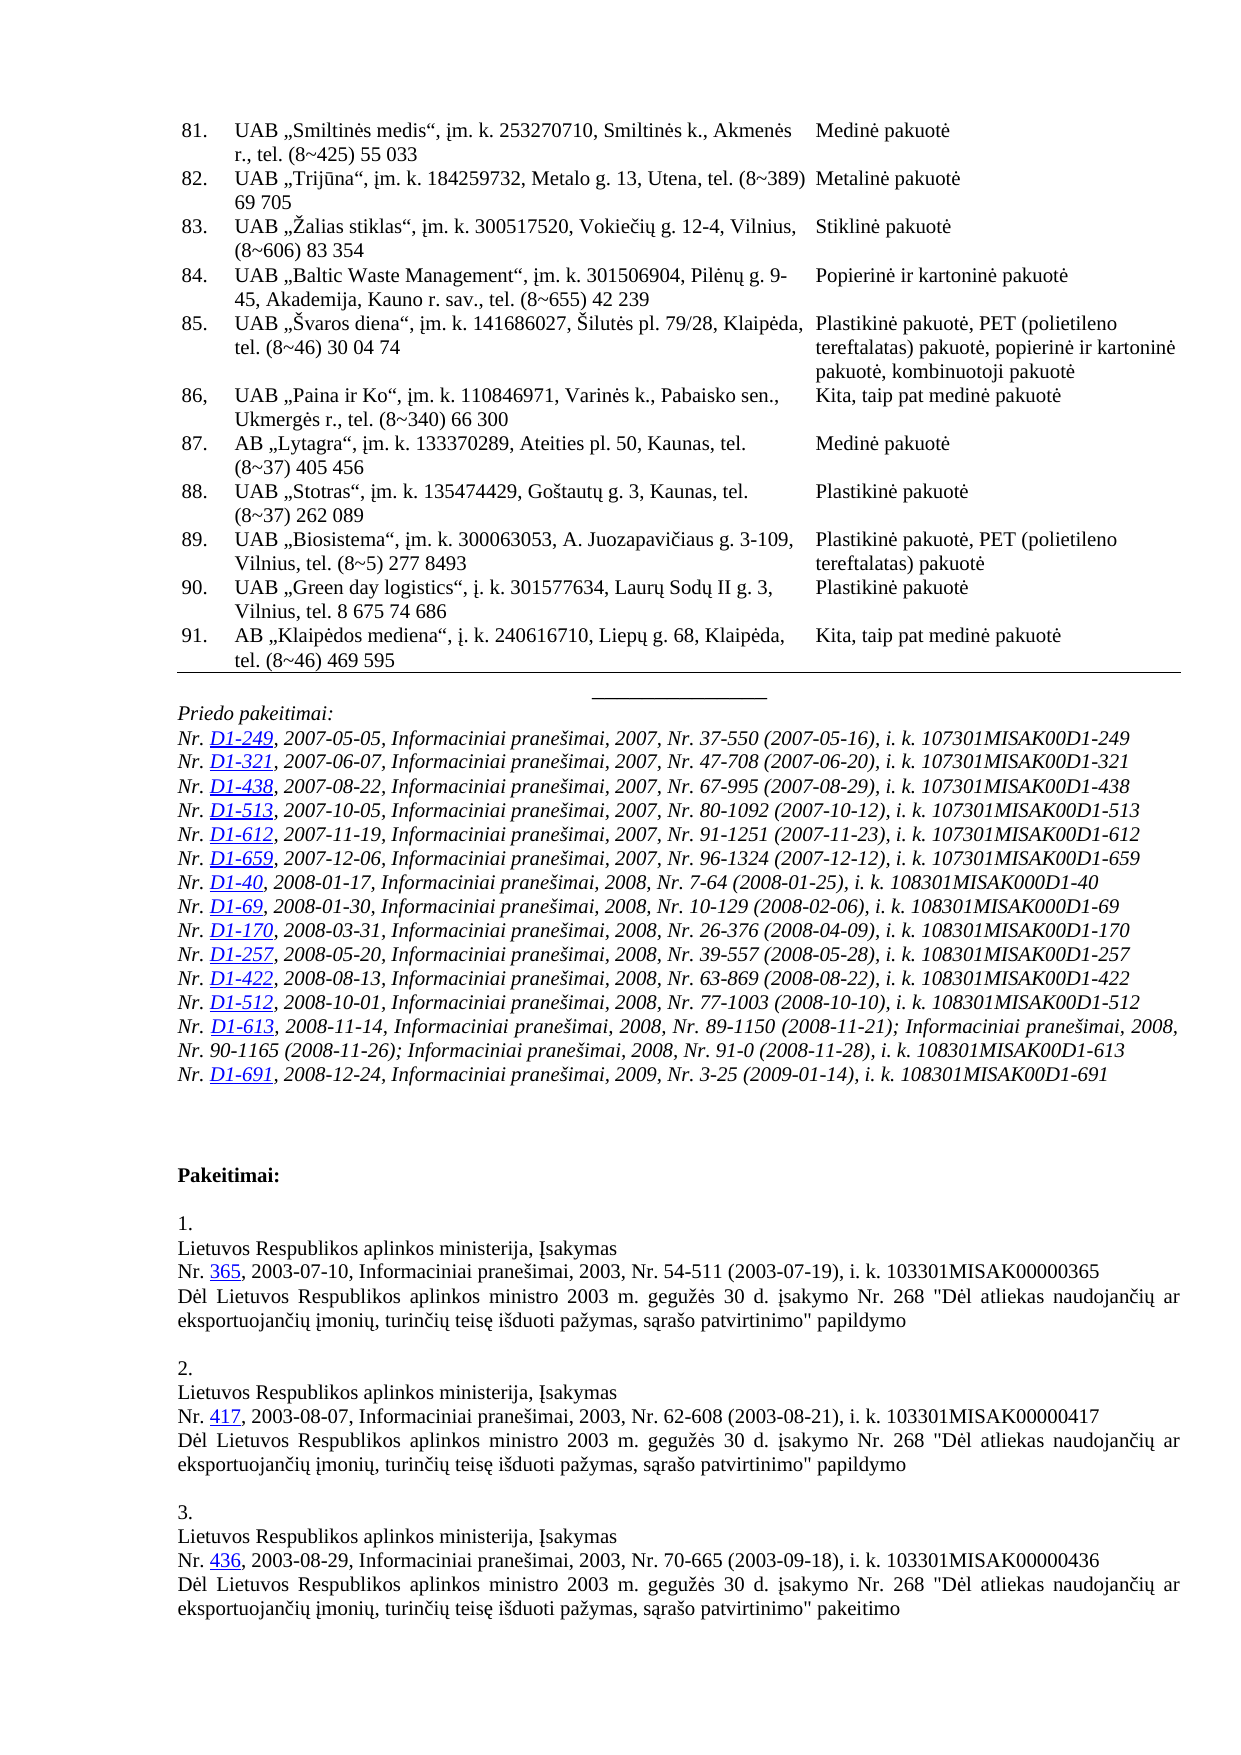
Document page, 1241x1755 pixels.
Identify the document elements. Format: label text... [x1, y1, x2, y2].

table_cell AB „Lytagra“, įm. k. 133370289, Ateities pl. 50, Kaunas, tel. (8~37) 405 456 [230, 431, 811, 479]
text Dėl Lietuvos Respublikos aplinkos ministro 2003 m. gegužės 30 d. įsakymo Nr. 268 "Dėl atliekas naudojančių ar eksportuojančių įmonių, turinčių teisę išduoti pažymas, sąrašo patvirtinimo" pakeitimo [177, 1572, 1181, 1620]
table_cell UAB „Smiltinės medis“, įm. k. 253270710, Smiltinės k., Akmenės r., tel. (8~425) 55 033 [230, 118, 811, 166]
text Nr. D1-170, 2008-03-31, Informaciniai pranešimai, 2008, Nr. 26-376 (2008-04-09), i. k. 108301MISAK00D1-170 [177, 918, 1181, 942]
table_cell UAB „Biosistema“, įm. k. 300063053, A. Juozapavičiaus g. 3-109, Vilnius, tel. (8~5) 277 8493 [230, 527, 811, 575]
table_cell UAB „Baltic Waste Management“, įm. k. 301506904, Pilėnų g. 9-45, Akademija, Kauno r. sav., tel. (8~655) 42 239 [230, 263, 811, 311]
table_cell Kita, taip pat medinė pakuotė [811, 624, 1181, 672]
table_cell Plastikinė pakuotė, PET (polietileno tereftalatas) pakuotė [811, 527, 1181, 575]
table_cell 81. [177, 118, 230, 166]
text Nr. D1-40, 2008-01-17, Informaciniai pranešimai, 2008, Nr. 7-64 (2008-01-25), i. k. 108301MISAK000D1-40 [177, 870, 1181, 894]
table_cell 82. [177, 166, 230, 214]
table_cell UAB „Žalias stiklas“, įm. k. 300517520, Vokiečių g. 12-4, Vilnius, (8~606) 83 354 [230, 214, 811, 262]
table_cell 89. [177, 527, 230, 575]
text Nr. D1-513, 2007-10-05, Informaciniai pranešimai, 2007, Nr. 80-1092 (2007-10-12), i. k. 107301MISAK00D1-513 [177, 798, 1181, 822]
table_cell Metalinė pakuotė [811, 166, 1181, 214]
table_cell Stiklinė pakuotė [811, 214, 1181, 262]
text Nr. D1-512, 2008-10-01, Informaciniai pranešimai, 2008, Nr. 77-1003 (2008-10-10), i. k. 108301MISAK00D1-512 [177, 990, 1181, 1014]
text Nr. D1-691, 2008-12-24, Informaciniai pranešimai, 2009, Nr. 3-25 (2009-01-14), i. k. 108301MISAK00D1-691 [177, 1062, 1181, 1086]
text 1. [177, 1211, 1181, 1235]
table_cell 83. [177, 214, 230, 262]
text Nr. 417, 2003-08-07, Informaciniai pranešimai, 2003, Nr. 62-608 (2003-08-21), i. k. 103301MISAK00000417 [177, 1404, 1181, 1428]
text ______________ [177, 673, 1181, 701]
table_cell Kita, taip pat medinė pakuotė [811, 383, 1181, 431]
table_cell Medinė pakuotė [811, 431, 1181, 479]
text Lietuvos Respublikos aplinkos ministerija, Įsakymas [177, 1235, 1181, 1259]
text Nr. D1-321, 2007-06-07, Informaciniai pranešimai, 2007, Nr. 47-708 (2007-06-20), i. k. 107301MISAK00D1-321 [177, 749, 1181, 773]
text Lietuvos Respublikos aplinkos ministerija, Įsakymas [177, 1380, 1181, 1404]
text Pakeitimai: [177, 1163, 1181, 1187]
text Nr. D1-257, 2008-05-20, Informaciniai pranešimai, 2008, Nr. 39-557 (2008-05-28), i. k. 108301MISAK00D1-257 [177, 942, 1181, 966]
table_cell 85. [177, 311, 230, 383]
table_cell Plastikinė pakuotė, PET (polietileno tereftalatas) pakuotė, popierinė ir kartoninė pakuotė, kombinuotoji pakuotė [811, 311, 1181, 383]
text Lietuvos Respublikos aplinkos ministerija, Įsakymas [177, 1524, 1181, 1548]
table_cell UAB „Green day logistics“, į. k. 301577634, Laurų Sodų II g. 3, Vilnius, tel. 8 675 74 686 [230, 575, 811, 623]
text Nr. D1-69, 2008-01-30, Informaciniai pranešimai, 2008, Nr. 10-129 (2008-02-06), i. k. 108301MISAK000D1-69 [177, 894, 1181, 918]
text Nr. D1-249, 2007-05-05, Informaciniai pranešimai, 2007, Nr. 37-550 (2007-05-16), i. k. 107301MISAK00D1-249 [177, 725, 1181, 749]
text Dėl Lietuvos Respublikos aplinkos ministro 2003 m. gegužės 30 d. įsakymo Nr. 268 "Dėl atliekas naudojančių ar eksportuojančių įmonių, turinčių teisę išduoti pažymas, sąrašo patvirtinimo" papildymo [177, 1283, 1181, 1332]
text Nr. D1-438, 2007-08-22, Informaciniai pranešimai, 2007, Nr. 67-995 (2007-08-29), i. k. 107301MISAK00D1-438 [177, 773, 1181, 798]
text Priedo pakeitimai: [177, 701, 1181, 725]
table_cell Plastikinė pakuotė [811, 479, 1181, 527]
table_cell 88. [177, 479, 230, 527]
text 3. [177, 1500, 1181, 1524]
text Nr. D1-612, 2007-11-19, Informaciniai pranešimai, 2007, Nr. 91-1251 (2007-11-23), i. k. 107301MISAK00D1-612 [177, 822, 1181, 846]
table_cell 87. [177, 431, 230, 479]
table_cell 86, [177, 383, 230, 431]
table_cell AB „Klaipėdos mediena“, į. k. 240616710, Liepų g. 68, Klaipėda, tel. (8~46) 469 595 [230, 624, 811, 672]
text Nr. D1-659, 2007-12-06, Informaciniai pranešimai, 2007, Nr. 96-1324 (2007-12-12), i. k. 107301MISAK00D1-659 [177, 846, 1181, 870]
table_cell 91. [177, 624, 230, 672]
text Dėl Lietuvos Respublikos aplinkos ministro 2003 m. gegužės 30 d. įsakymo Nr. 268 "Dėl atliekas naudojančių ar eksportuojančių įmonių, turinčių teisę išduoti pažymas, sąrašo patvirtinimo" papildymo [177, 1428, 1181, 1476]
table_cell UAB „Stotras“, įm. k. 135474429, Goštautų g. 3, Kaunas, tel. (8~37) 262 089 [230, 479, 811, 527]
table_cell UAB „Švaros diena“, įm. k. 141686027, Šilutės pl. 79/28, Klaipėda, tel. (8~46) 30 04 74 [230, 311, 811, 383]
table_cell 90. [177, 575, 230, 623]
text Nr. 365, 2003-07-10, Informaciniai pranešimai, 2003, Nr. 54-511 (2003-07-19), i. k. 103301MISAK00000365 [177, 1259, 1181, 1283]
text Nr. 436, 2003-08-29, Informaciniai pranešimai, 2003, Nr. 70-665 (2003-09-18), i. k. 103301MISAK00000436 [177, 1548, 1181, 1572]
table_cell Popierinė ir kartoninė pakuotė [811, 263, 1181, 311]
table_cell UAB „Paina ir Ko“, įm. k. 110846971, Varinės k., Pabaisko sen., Ukmergės r., tel. (8~340) 66 300 [230, 383, 811, 431]
table_cell UAB „Trijūna“, įm. k. 184259732, Metalo g. 13, Utena, tel. (8~389) 69 705 [230, 166, 811, 214]
table_cell Plastikinė pakuotė [811, 575, 1181, 623]
table_cell 84. [177, 263, 230, 311]
text Nr. D1-613, 2008-11-14, Informaciniai pranešimai, 2008, Nr. 89-1150 (2008-11-21); Informaciniai pranešimai, 2008, Nr. 90-1165 (2008-11-26); Informaciniai pranešimai, 2008, Nr. 91-0 (2008-11-28), i. k. 108301MISAK00D1-613 [177, 1014, 1181, 1062]
text 2. [177, 1356, 1181, 1380]
table_cell Medinė pakuotė [811, 118, 1181, 166]
text Nr. D1-422, 2008-08-13, Informaciniai pranešimai, 2008, Nr. 63-869 (2008-08-22), i. k. 108301MISAK00D1-422 [177, 966, 1181, 990]
